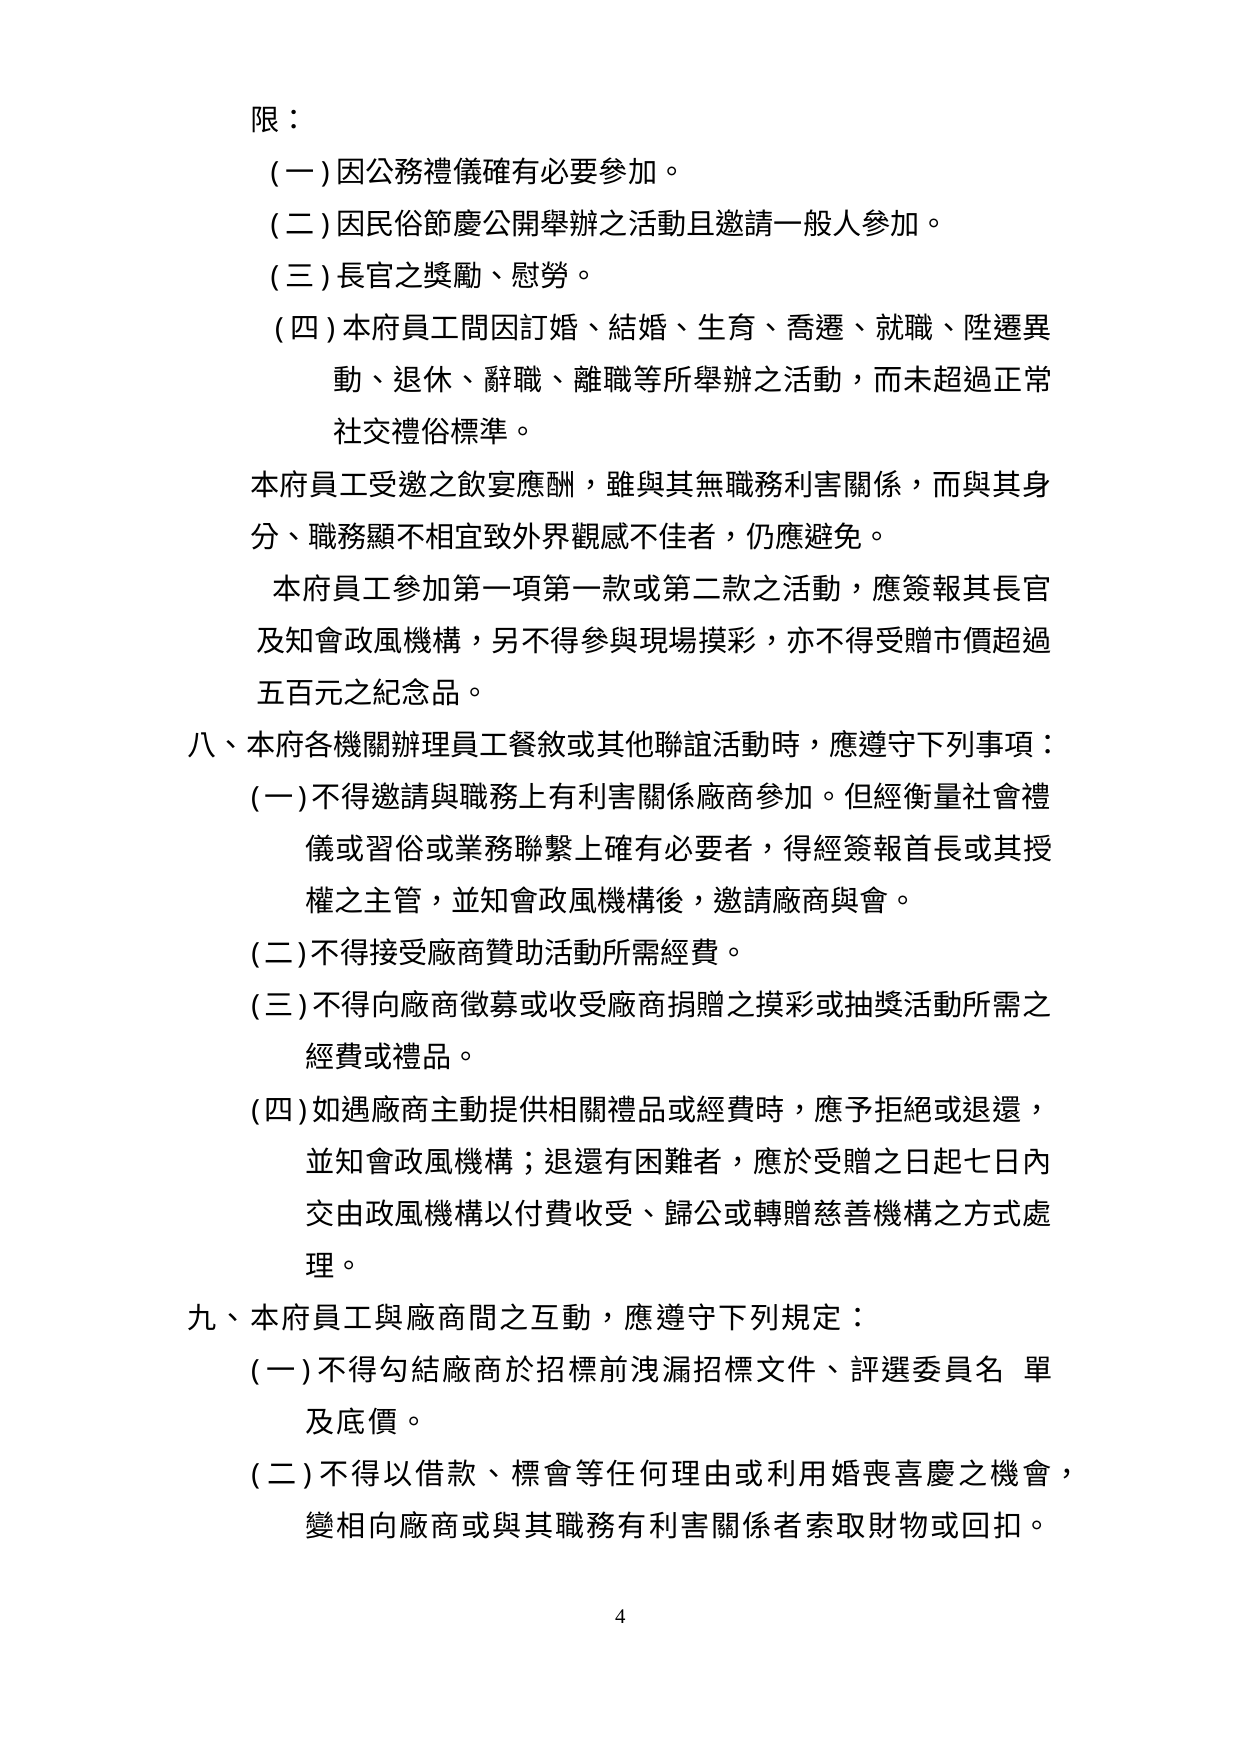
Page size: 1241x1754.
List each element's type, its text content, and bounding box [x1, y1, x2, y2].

text 八、本府各機關辦理員工餐敘或其他聯誼活動時，應遵守下列事項： [187, 714, 1053, 766]
text (三)不得向廠商徵募或收受廠商捐贈之摸彩或抽獎活動所需之經費或禮品。 [246, 974, 1053, 1078]
text (一)不得邀請與職務上有利害關係廠商參加。但經衡量社會禮儀或習俗或業務聯繫上確有必要者，得經簽報首長或其授權之主管，並知會政風機構後，邀請廠商與會。 [187, 766, 1053, 922]
text 九、本府員工與廠商間之互動，應遵守下列規定： [187, 1287, 1053, 1339]
text (四)本府員工間因訂婚、結婚、生育、喬遷、就職、陞遷異動、退休、辭職、離職等所舉辦之活動，而未超過正常社交禮俗標準。 [190, 297, 1053, 453]
text (四)如遇廠商主動提供相關禮品或經費時，應予拒絕或退還，並知會政風機構；退還有困難者，應於受贈之日起七日內，交由政風機構以付費收受、歸公或轉贈慈善機構之方式處理。 [246, 1078, 1053, 1287]
text (一)不得勾結廠商於招標前洩漏招標文件、評選委員名 單及底價。 [187, 1339, 1053, 1443]
text 限： [185, 89, 1053, 141]
text (一)因公務禮儀確有必要參加。 [187, 141, 1053, 193]
text (三)長官之獎勵、慰勞。 [187, 245, 1053, 297]
text (二)不得以借款、標會等任何理由或利用婚喪喜慶之機會，變相向廠商或與其職務有利害關係者索取財物或回扣。 [246, 1443, 1053, 1547]
text 本府員工受邀之飲宴應酬，雖與其無職務利害關係，而與其身分、職務顯不相宜致外界觀感不佳者，仍應避免。 [250, 453, 1053, 557]
text (二)因民俗節慶公開舉辦之活動且邀請一般人參加。 [187, 193, 1053, 245]
text 本府員工參加第一項第一款或第二款之活動，應簽報其長官及知會政風機構，另不得參與現場摸彩，亦不得受贈市價超過五百元之紀念品。 [187, 557, 1053, 714]
text (二)不得接受廠商贊助活動所需經費。 [246, 922, 1053, 974]
